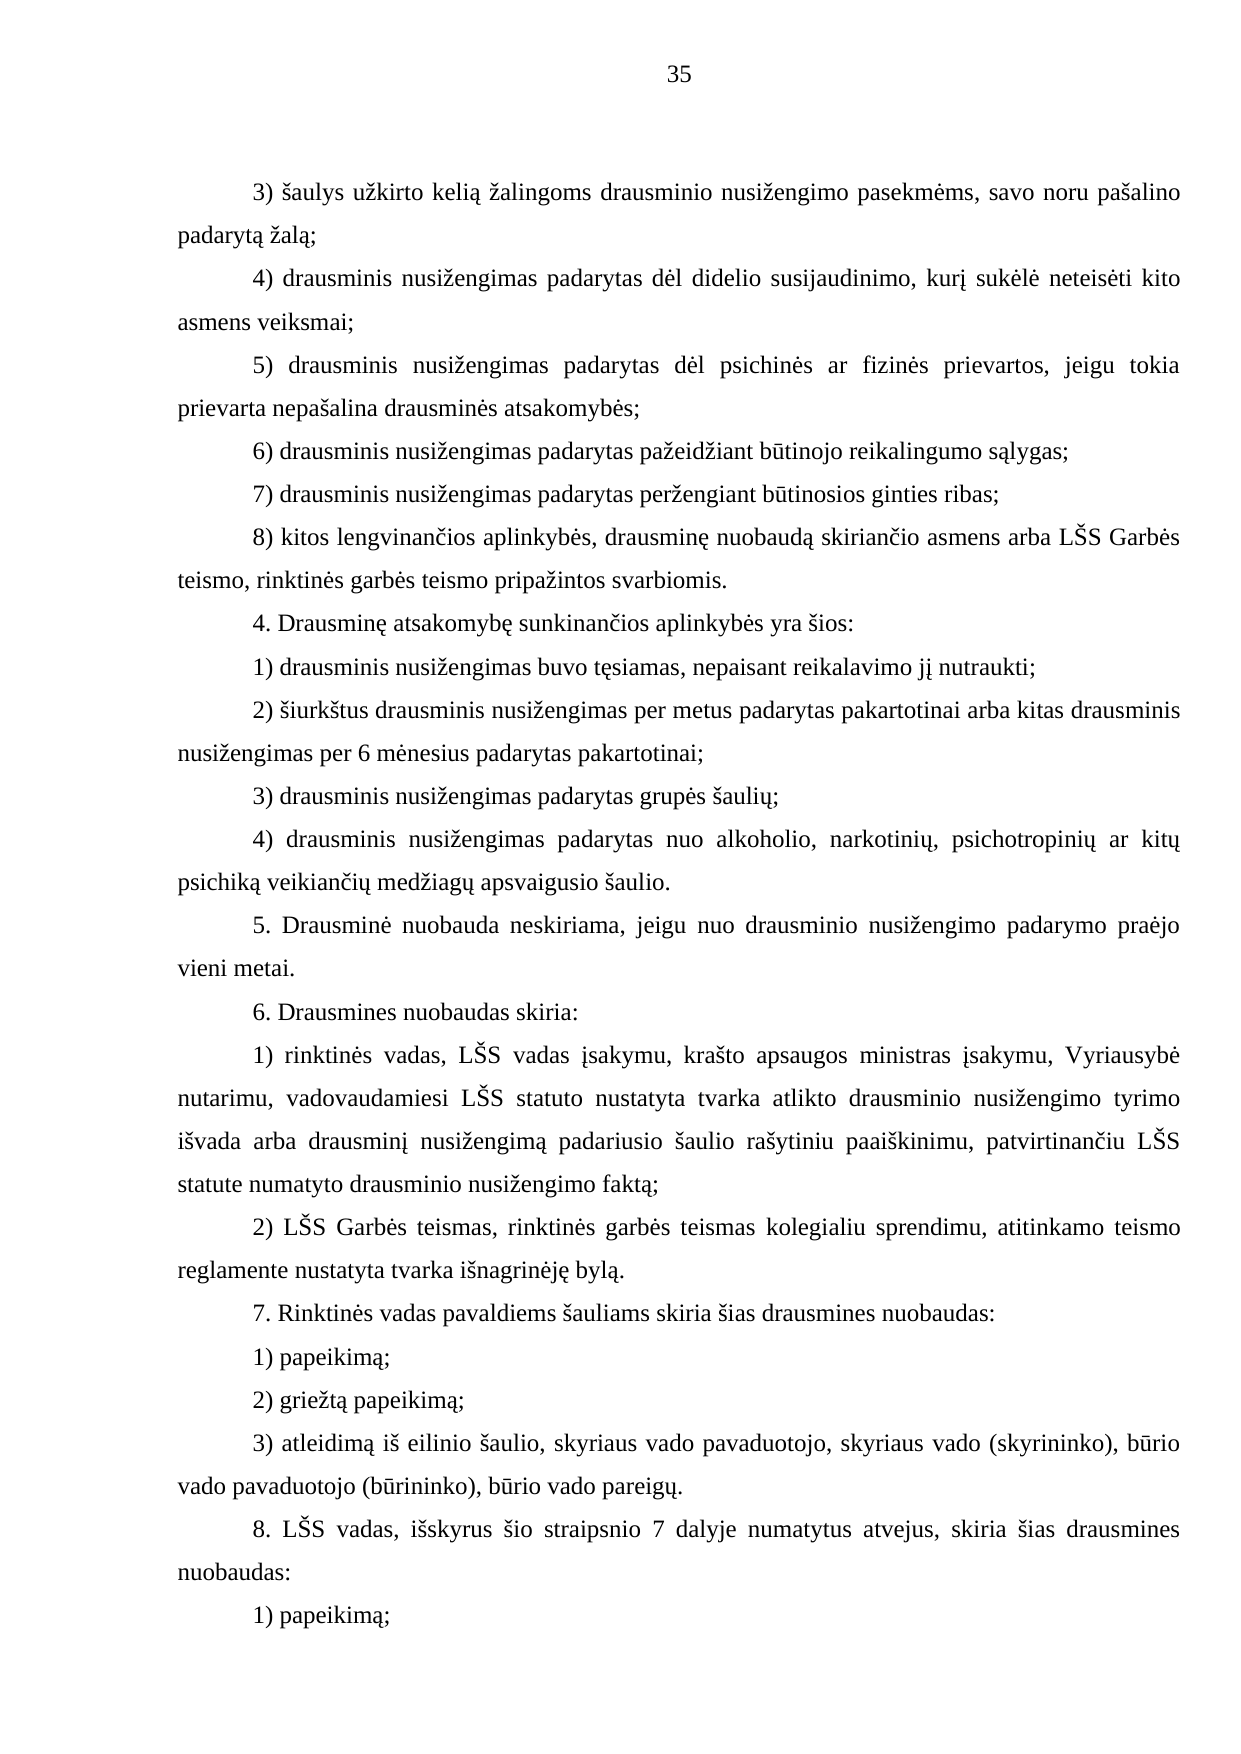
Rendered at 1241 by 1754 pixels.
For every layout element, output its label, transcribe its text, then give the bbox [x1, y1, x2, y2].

text 3) atleidimą iš eilinio šaulio, skyriaus vado pavaduotojo, skyriaus vado (skyrininko), būrio vado pavaduotojo (būrininko), būrio vado pareigų. [177, 1428, 1181, 1500]
text 5) drausminis nusižengimas padarytas dėl psichinės ar fizinės prievartos, jeigu tokia prievarta nepašalina drausminės atsakomybės; [177, 350, 1181, 422]
text 1) papeikimą; [177, 1600, 1181, 1629]
text 5. Drausminė nuobauda neskiriama, jeigu nuo drausminio nusižengimo padarymo praėjo vieni metai. [177, 910, 1181, 982]
text 3) drausminis nusižengimas padarytas grupės šaulių; [177, 781, 1181, 810]
text 4. Drausminę atsakomybę sunkinančios aplinkybės yra šios: [177, 608, 1181, 637]
text 3) šaulys užkirto kelią žalingoms drausminio nusižengimo pasekmėms, savo noru pašalino padarytą žalą; [177, 177, 1181, 249]
text 7. Rinktinės vadas pavaldiems šauliams skiria šias drausmines nuobaudas: [177, 1298, 1181, 1327]
text 4) drausminis nusižengimas padarytas dėl didelio susijaudinimo, kurį sukėlė neteisėti kito asmens veiksmai; [177, 263, 1181, 335]
text 1) drausminis nusižengimas buvo tęsiamas, nepaisant reikalavimo jį nutraukti; [177, 652, 1181, 680]
text 8) kitos lengvinančios aplinkybės, drausminę nuobaudą skiriančio asmens arba LŠS Garbės teismo, rinktinės garbės teismo pripažintos svarbiomis. [177, 522, 1181, 594]
text 8. LŠS vadas, išskyrus šio straipsnio 7 dalyje numatytus atvejus, skiria šias drausmines nuobaudas: [177, 1514, 1181, 1586]
text 6. Drausmines nuobaudas skiria: [177, 997, 1181, 1025]
text 6) drausminis nusižengimas padarytas pažeidžiant būtinojo reikalingumo sąlygas; [177, 436, 1181, 465]
text 4) drausminis nusižengimas padarytas nuo alkoholio, narkotinių, psichotropinių ar kitų psichiką veikiančių medžiagų apsvaigusio šaulio. [177, 824, 1181, 896]
text 2) LŠS Garbės teismas, rinktinės garbės teismas kolegialiu sprendimu, atitinkamo teismo reglamente nustatyta tvarka išnagrinėję bylą. [177, 1212, 1181, 1284]
text 2) griežtą papeikimą; [177, 1385, 1181, 1413]
text 2) šiurkštus drausminis nusižengimas per metus padarytas pakartotinai arba kitas drausminis nusižengimas per 6 mėnesius padarytas pakartotinai; [177, 695, 1181, 767]
text 7) drausminis nusižengimas padarytas peržengiant būtinosios ginties ribas; [177, 479, 1181, 508]
text 1) rinktinės vadas, LŠS vadas įsakymu, krašto apsaugos ministras įsakymu, Vyriausybė nutarimu, vadovaudamiesi LŠS statuto nustatyta tvarka atlikto drausminio nusižengimo tyrimo išvada arba drausminį nusižengimą padariusio šaulio rašytiniu paaiškinimu, patvirtinančiu LŠS statute numatyto drausminio nusižengimo faktą; [177, 1040, 1181, 1198]
text 1) papeikimą; [177, 1342, 1181, 1370]
